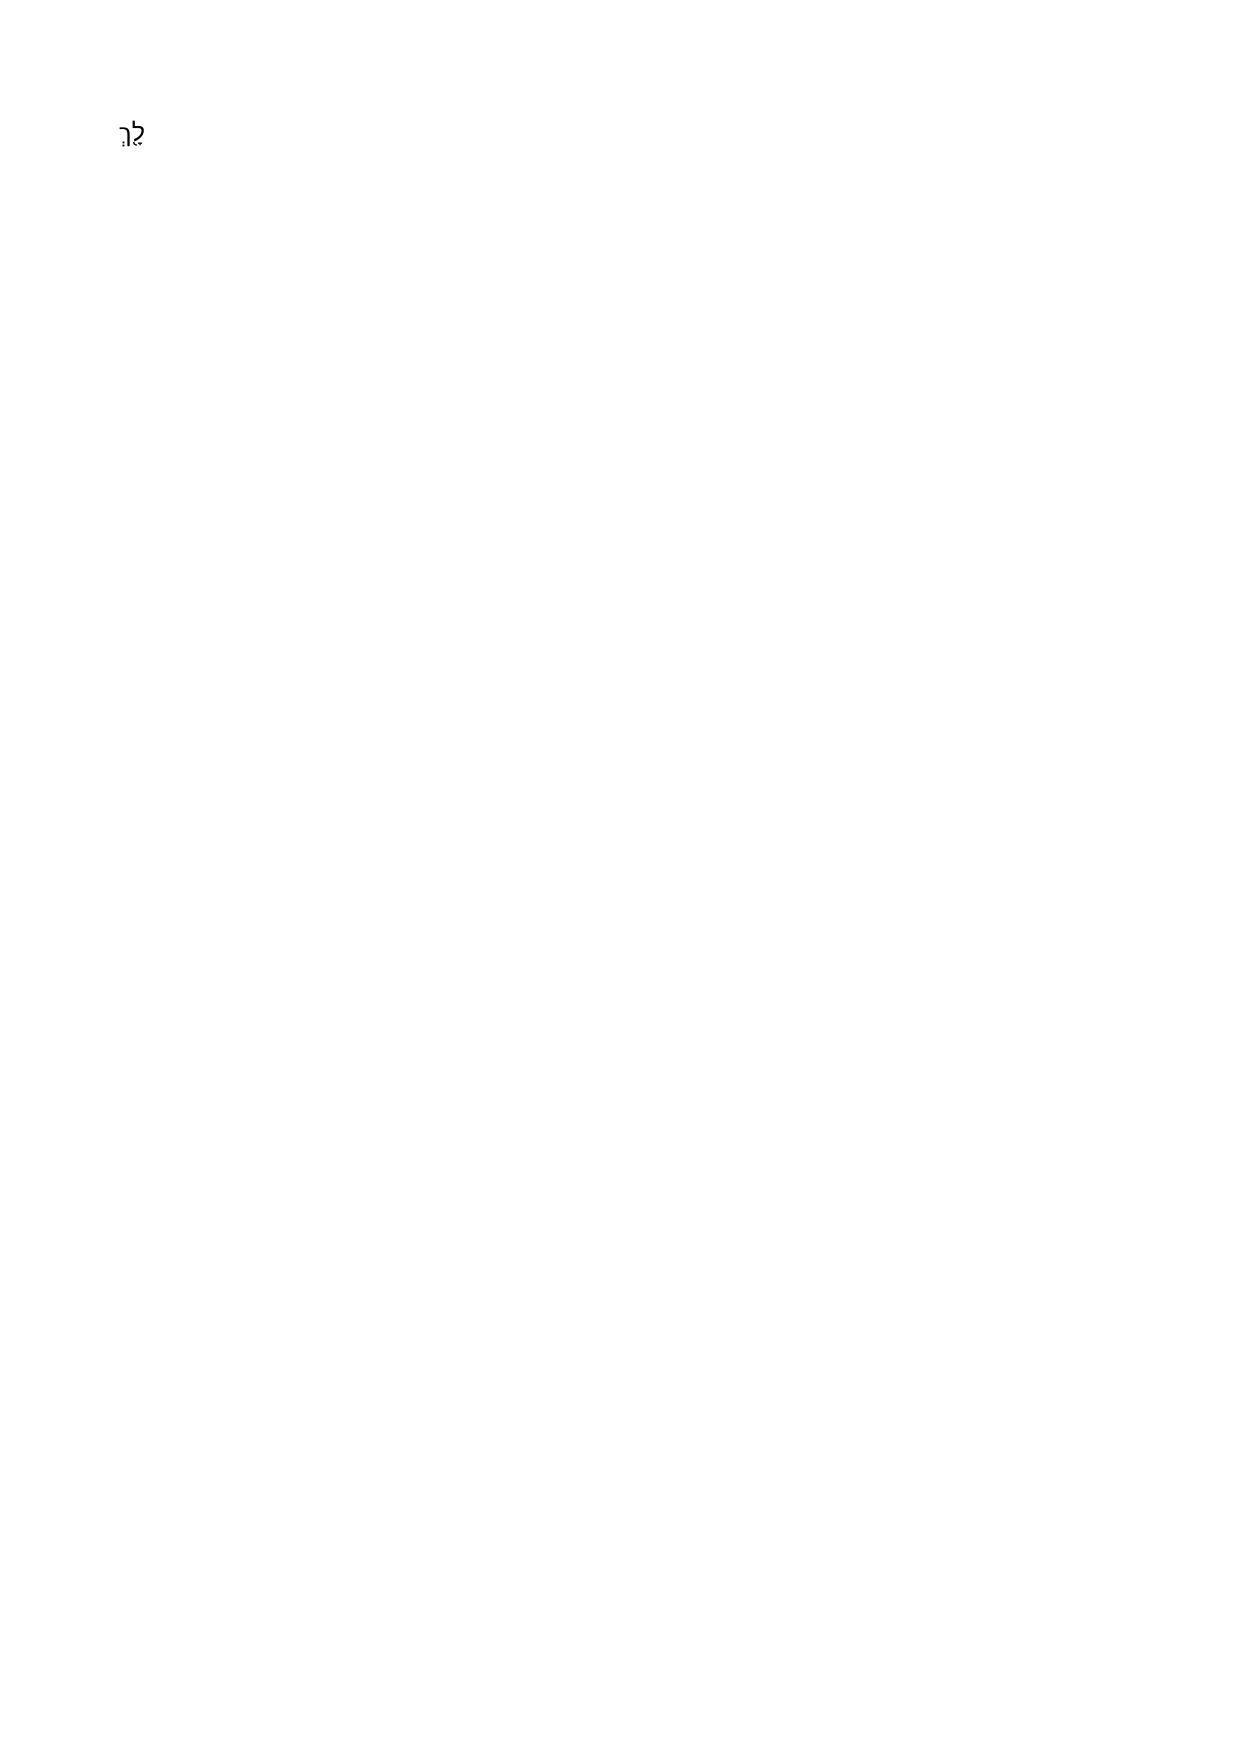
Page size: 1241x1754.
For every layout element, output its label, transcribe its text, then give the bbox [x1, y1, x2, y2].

text לָ֖ךְ [118, 118, 1122, 147]
